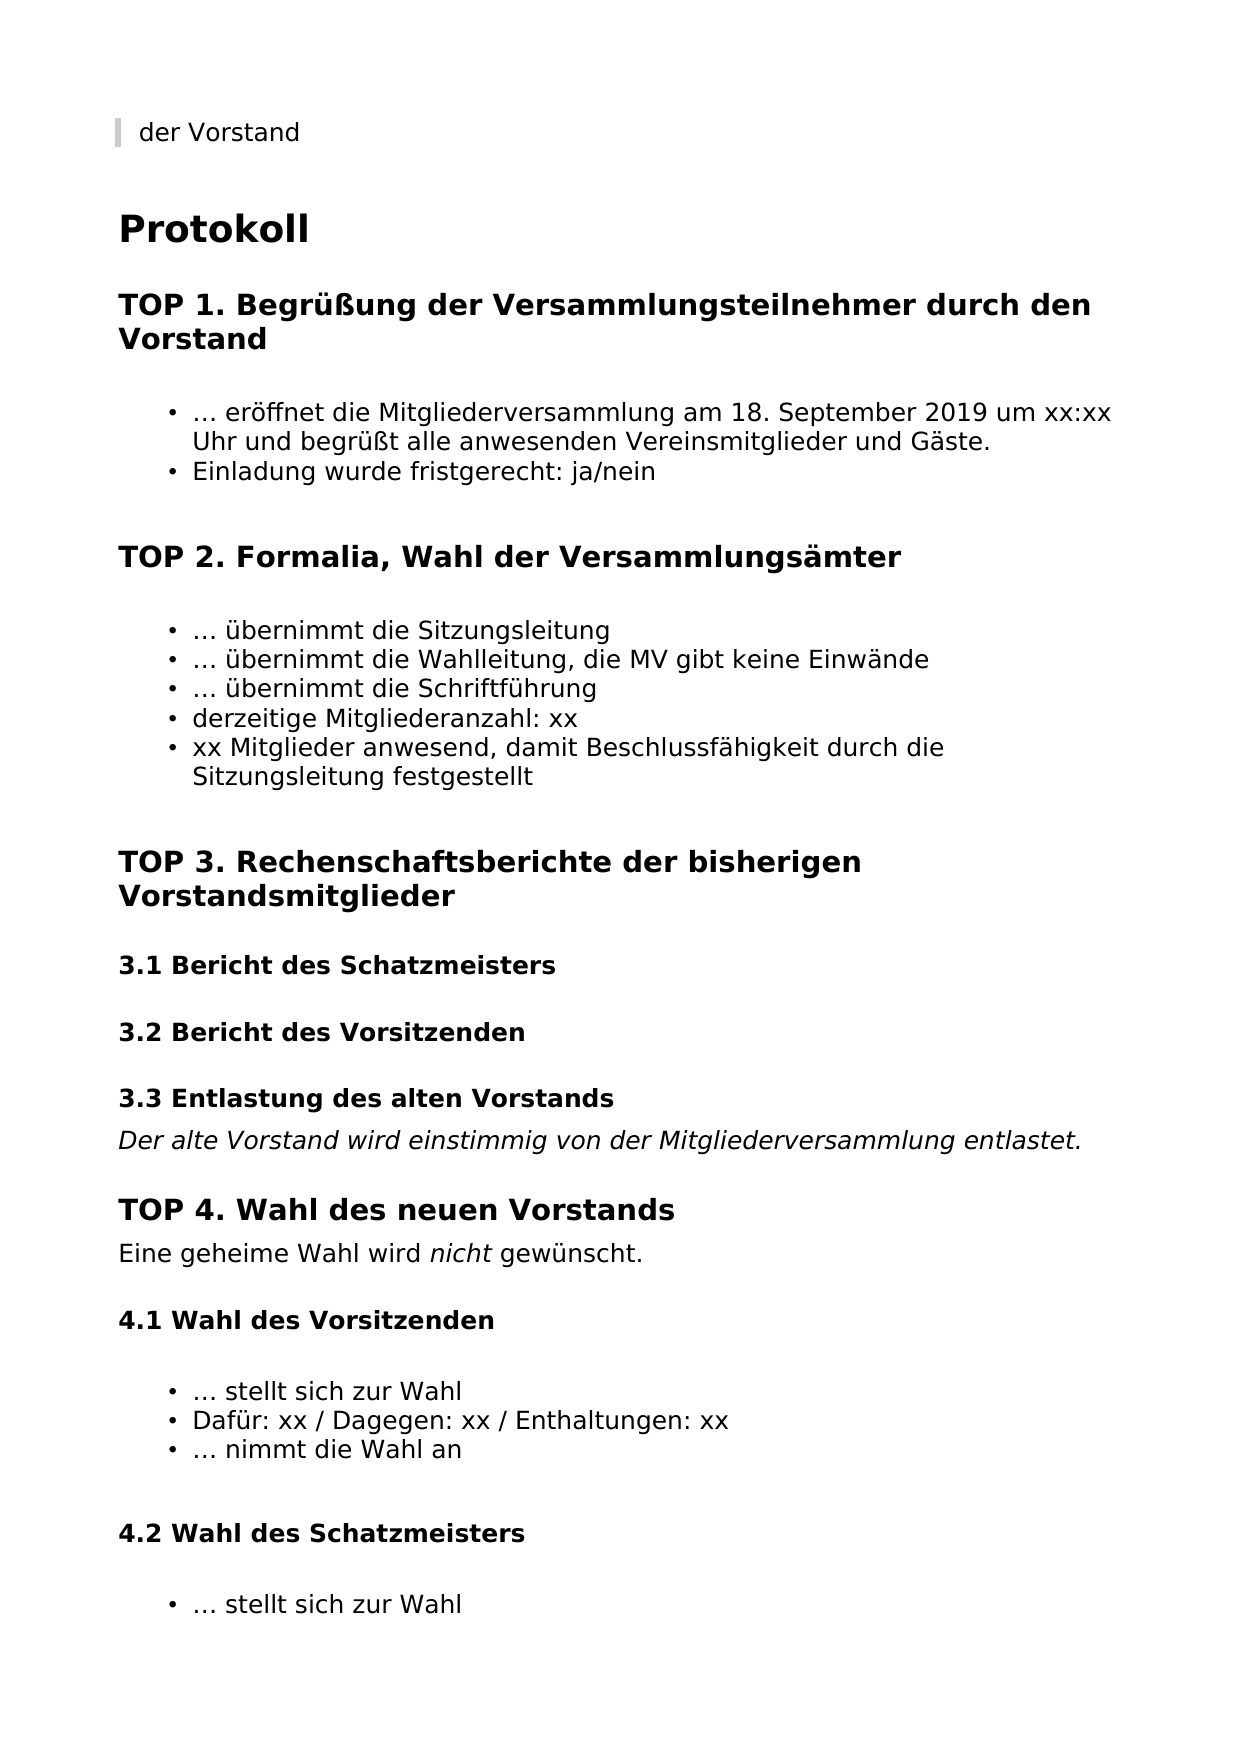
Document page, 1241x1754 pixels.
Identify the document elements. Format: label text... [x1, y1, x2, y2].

list xx Mitglieder anwesend, damit Beschlussfähigkeit durch die Sitzungsleitung festgestellt [177, 733, 1122, 791]
subtitle TOP 2. Formalia, Wahl der Versammlungsämter [118, 540, 1122, 574]
subtitle 4.2 Wahl des Schatzmeisters [118, 1519, 1122, 1548]
table_header der Vorstand [121, 118, 1122, 147]
subtitle TOP 1. Begrüßung der Versammlungsteilnehmer durch den Vorstand [118, 288, 1122, 356]
list Einladung wurde fristgerecht: ja/nein [177, 457, 1122, 486]
subtitle 3.1 Bericht des Schatzmeisters [118, 951, 1122, 980]
list … nimmt die Wahl an [177, 1435, 1122, 1464]
list … übernimmt die Sitzungsleitung [177, 616, 1122, 645]
subtitle TOP 4. Wahl des neuen Vorstands [118, 1193, 1122, 1227]
list … stellt sich zur Wahl [177, 1590, 1122, 1619]
list Dafür: xx / Dagegen: xx / Enthaltungen: xx [177, 1406, 1122, 1435]
subtitle 4.1 Wahl des Vorsitzenden [118, 1306, 1122, 1335]
subtitle 3.2 Bericht des Vorsitzenden [118, 1018, 1122, 1047]
list … stellt sich zur Wahl [177, 1377, 1122, 1406]
text Eine geheime Wahl wird nicht gewünscht. [118, 1239, 1122, 1268]
list derzeitige Mitgliederanzahl: xx [177, 704, 1122, 733]
text Der alte Vorstand wird einstimmig von der Mitgliederversammlung entlastet. [118, 1126, 1122, 1155]
subtitle TOP 3. Rechenschaftsberichte der bisherigen Vorstandsmitglieder [118, 846, 1122, 914]
list … übernimmt die Wahlleitung, die MV gibt keine Einwände [177, 645, 1122, 674]
subtitle 3.3 Entlastung des alten Vorstands [118, 1084, 1122, 1114]
list … eröffnet die Mitgliederversammlung am 18. September 2019 um xx:xx Uhr und begrüßt alle anwesenden Vereinsmitglieder und Gäste. [177, 398, 1122, 457]
list … übernimmt die Schriftführung [177, 674, 1122, 704]
subtitle Protokoll [118, 207, 1122, 251]
